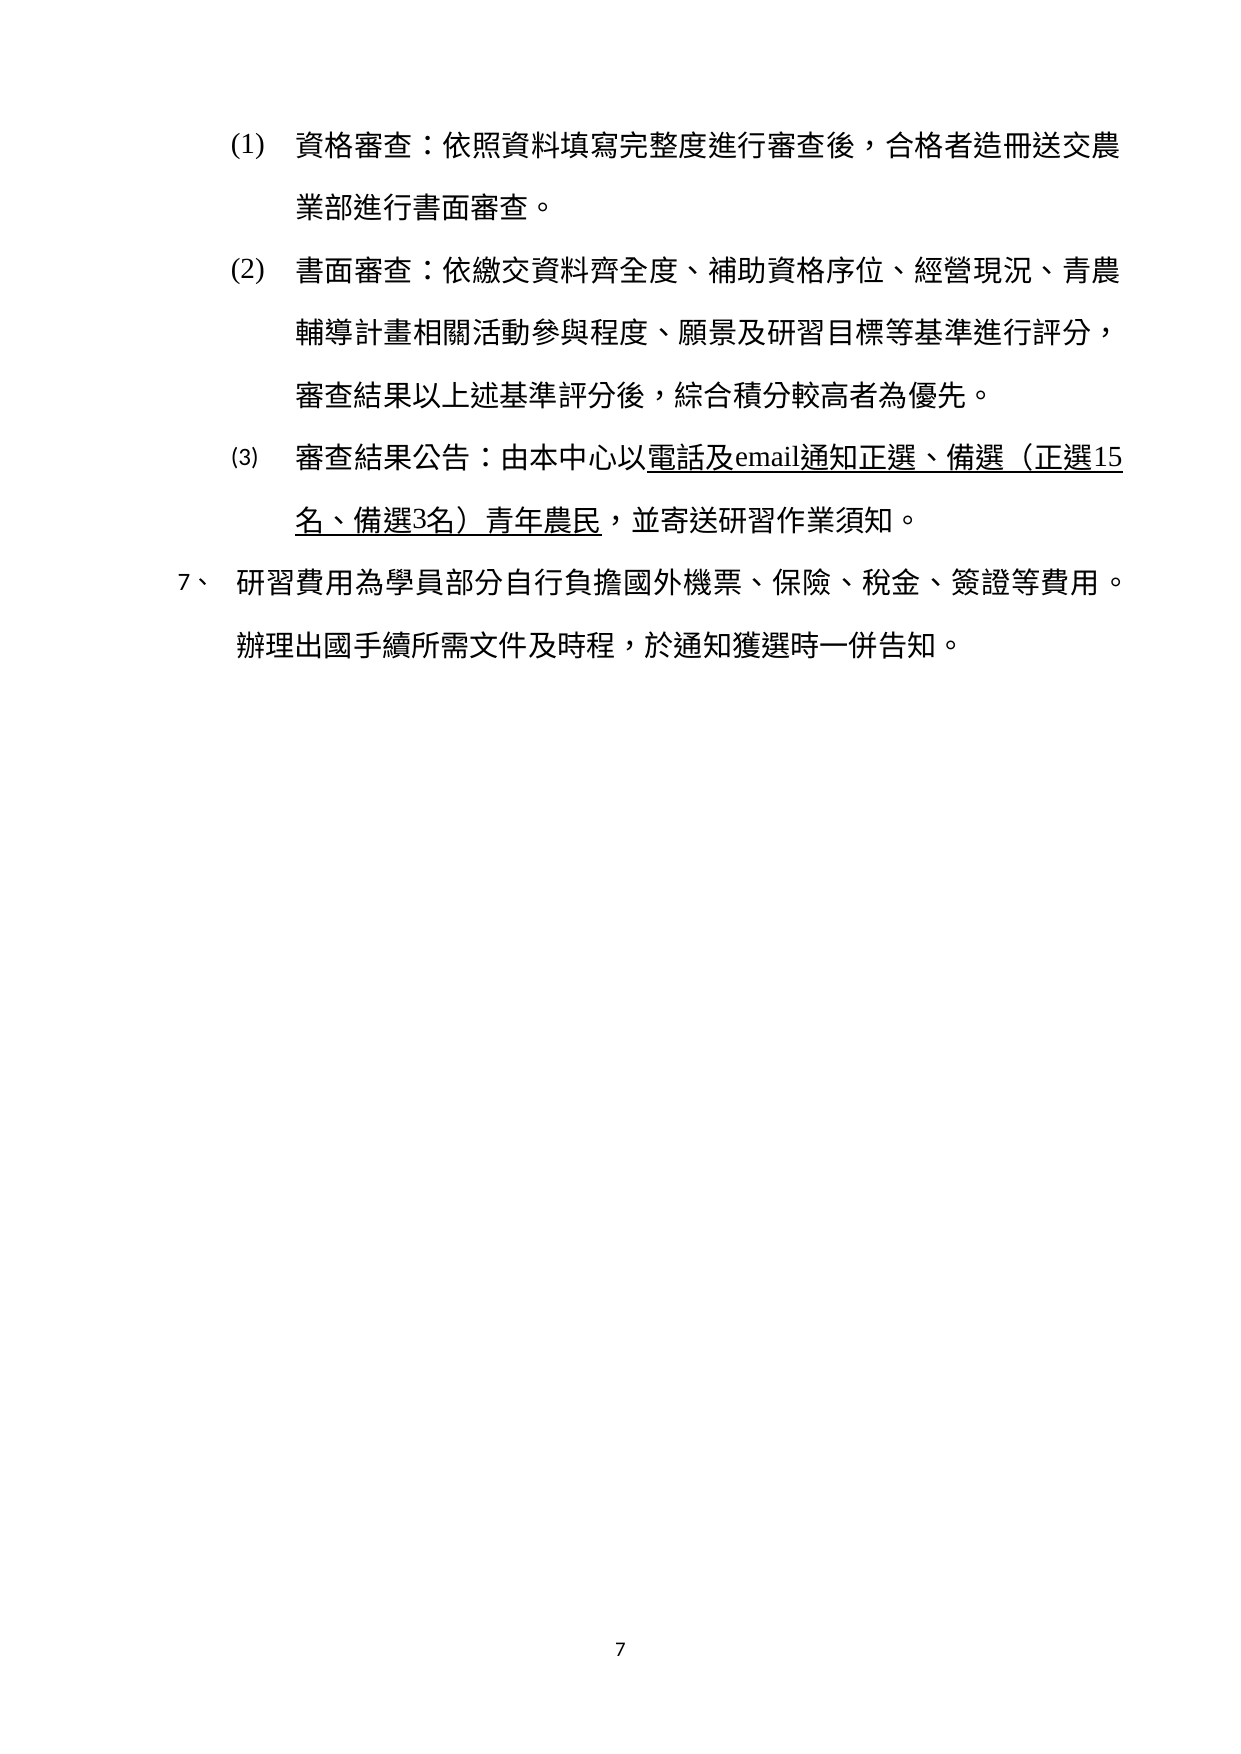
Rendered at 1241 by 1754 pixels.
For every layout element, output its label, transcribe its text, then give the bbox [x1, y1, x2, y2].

list 書面審查：依繳交資料齊全度、補助資格序位、經營現況、青農輔導計畫相關活動參與程度、願景及研習目標等基準進行評分，審查結果以上述基準評分後，綜合積分較高者為優先。 [231, 237, 1122, 425]
list 審查結果公告：由本中心以電話及email通知正選、備選（正選15名、備選3名）青年農民，並寄送研習作業須知。 [231, 425, 1122, 550]
list 資格審查：依照資料填寫完整度進行審查後，合格者造冊送交農業部進行書面審查。 [231, 112, 1122, 237]
list 研習費用為學員部分自行負擔國外機票、保險、稅金、簽證等費用。辦理出國手續所需文件及時程，於通知獲選時一併告知。 [177, 550, 1101, 675]
